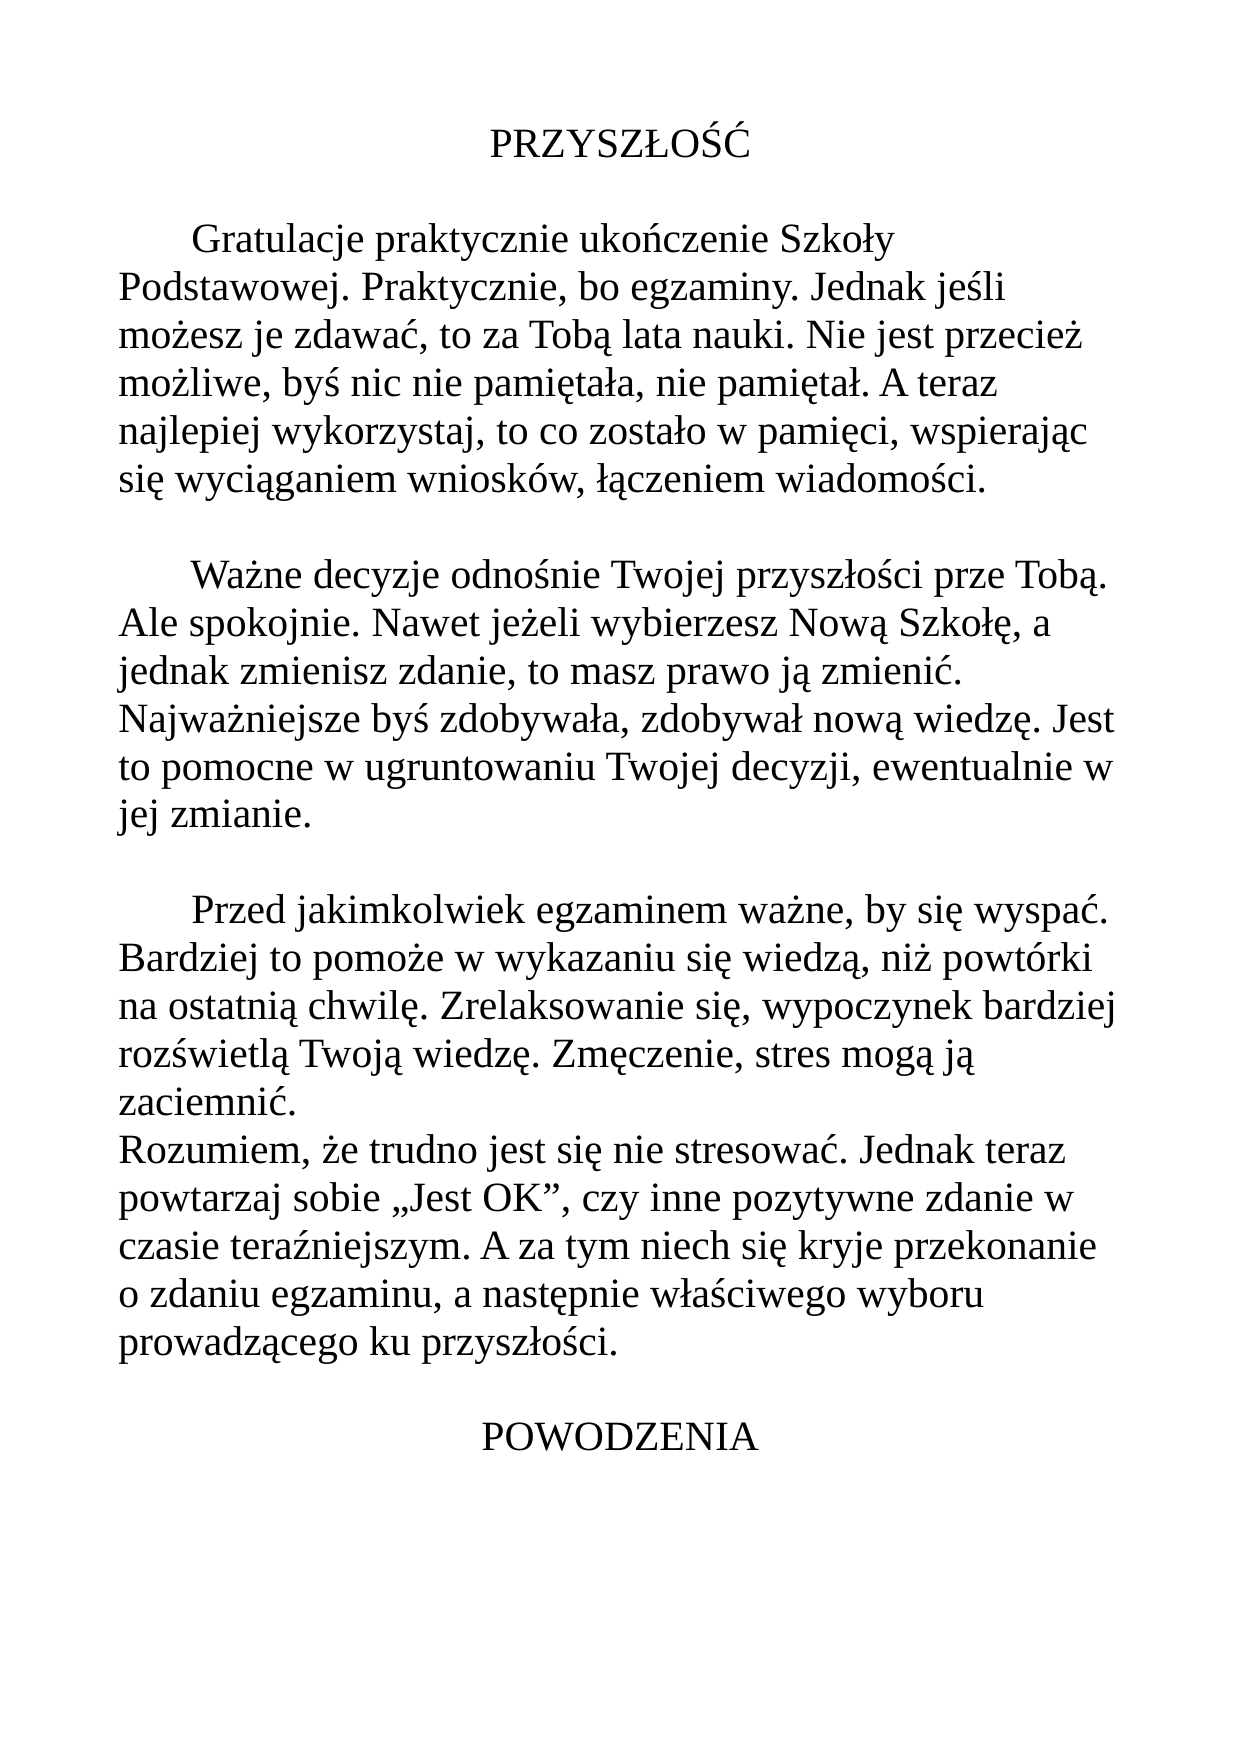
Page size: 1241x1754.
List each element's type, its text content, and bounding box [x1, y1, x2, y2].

text Gratulacje praktycznie ukończenie Szkoły Podstawowej. Praktycznie, bo egzaminy. Jednak jeśli możesz je zdawać, to za Tobą lata nauki. Nie jest przecież możliwe, byś nic nie pamiętała, nie pamiętał. A teraz najlepiej wykorzystaj, to co zostało w pamięci, wspierając się wyciąganiem wniosków, łączeniem wiadomości. [118, 214, 1122, 501]
text PRZYSZŁOŚĆ [118, 118, 1122, 166]
text Ważne decyzje odnośnie Twojej przyszłości prze Tobą. Ale spokojnie. Nawet jeżeli wybierzesz Nową Szkołę, a jednak zmienisz zdanie, to masz prawo ją zmienić. Najważniejsze byś zdobywała, zdobywał nową wiedzę. Jest to pomocne w ugruntowaniu Twojej decyzji, ewentualnie w jej zmianie. [118, 549, 1122, 837]
text Przed jakimkolwiek egzaminem ważne, by się wyspać. Bardziej to pomoże w wykazaniu się wiedzą, niż powtórki na ostatnią chwilę. Zrelaksowanie się, wypoczynek bardziej rozświetlą Twoją wiedzę. Zmęczenie, stres mogą ją zaciemnić. [118, 885, 1122, 1124]
text Rozumiem, że trudno jest się nie stresować. Jednak teraz powtarzaj sobie „Jest OK”, czy inne pozytywne zdanie w czasie teraźniejszym. A za tym niech się kryje przekonanie o zdaniu egzaminu, a następnie właściwego wyboru prowadzącego ku przyszłości. [118, 1124, 1122, 1364]
text POWODZENIA [118, 1412, 1122, 1460]
